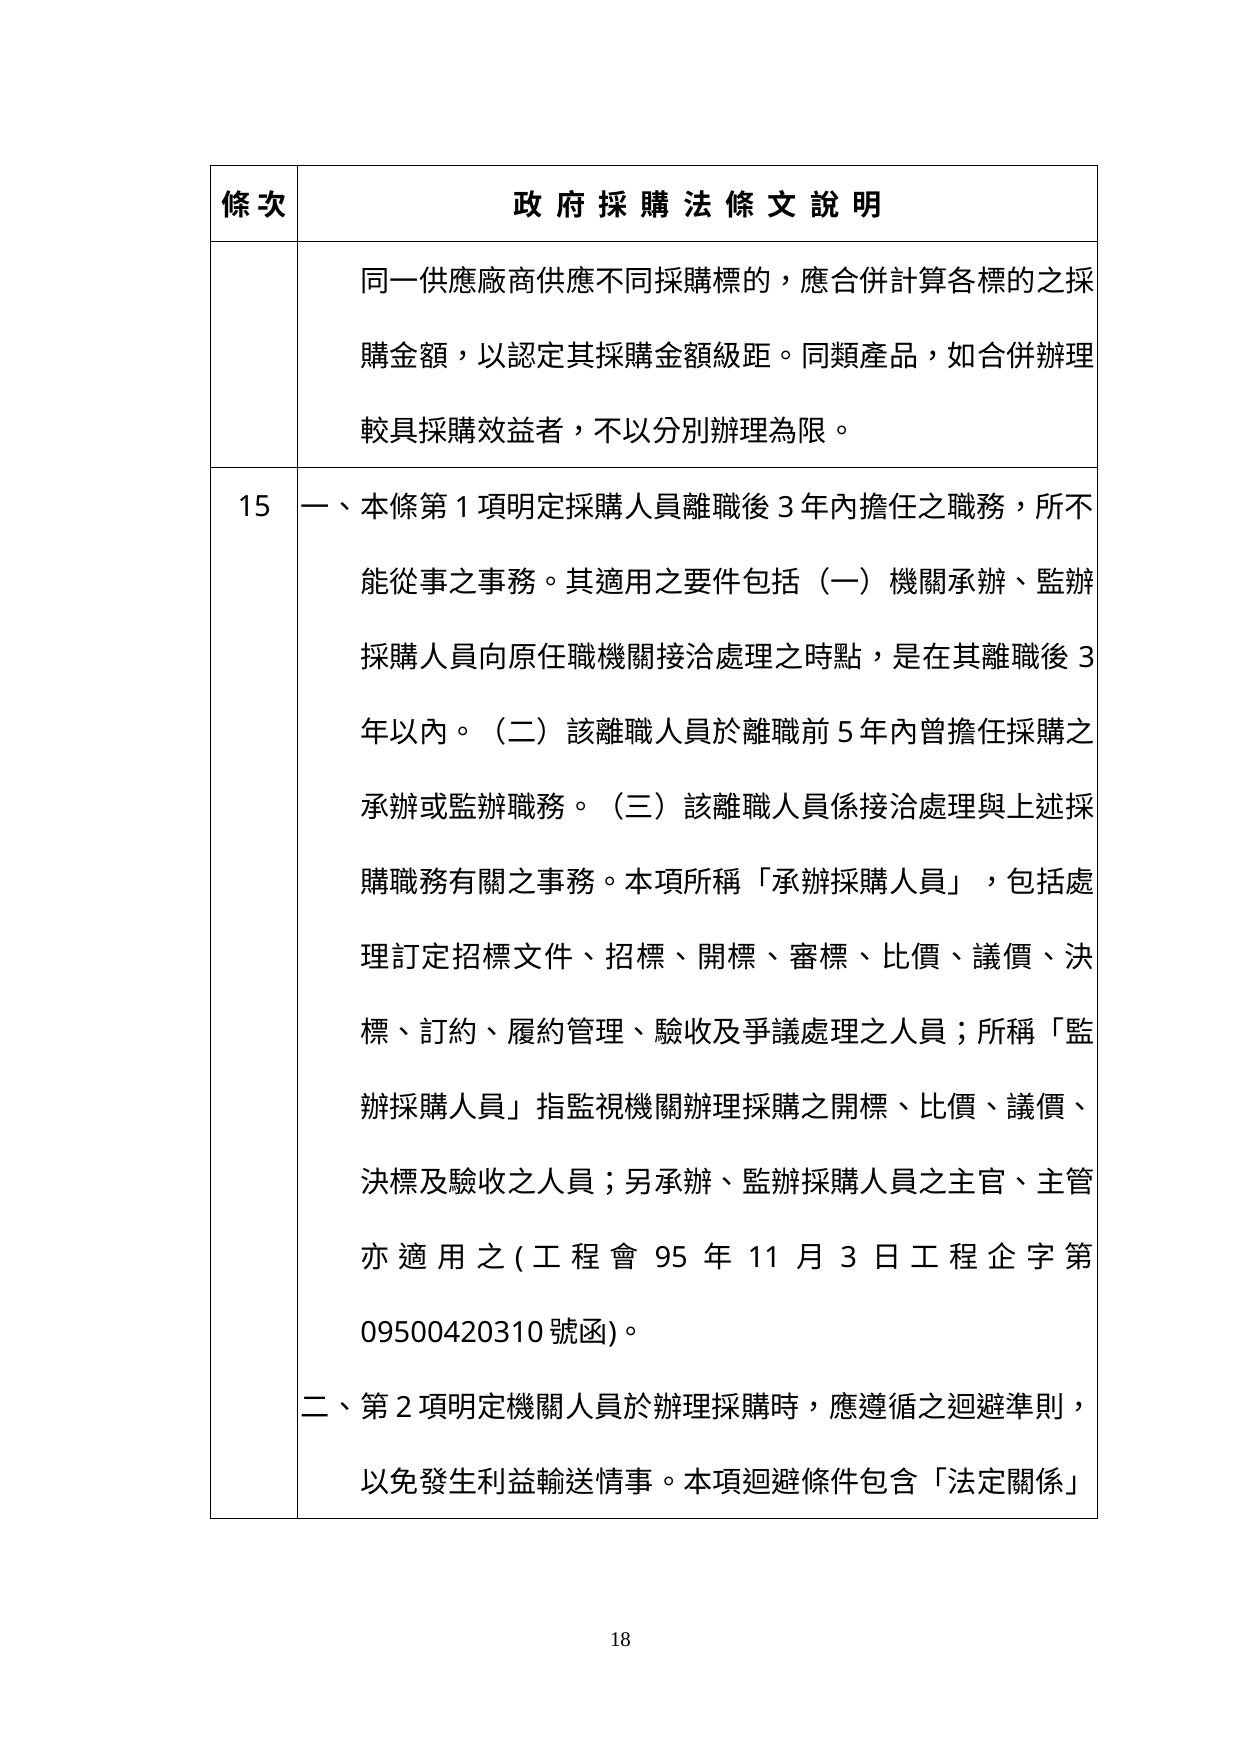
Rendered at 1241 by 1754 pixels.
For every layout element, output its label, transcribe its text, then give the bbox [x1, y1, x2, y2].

table_header 政 府 採 購 法 條 文 說 明 [298, 166, 1097, 241]
table_cell [211, 242, 297, 467]
table_header 條 次 [211, 166, 297, 241]
table_cell 15 [211, 468, 297, 1518]
table_cell 本條第1項明定採購人員離職後3年內擔任之職務，所不能從事之事務。其適用之要件包括（一）機關承辦、監辦採購人員向原任職機關接洽處理之時點，是在其離職後3年以內。（二）該離職人員於離職前5年內曾擔任採購之承辦或監辦職務。（三）該離職人員係接洽處理與上述採購職務有關之事務。本項所稱「承辦採購人員」，包括處理訂定招標文件、招標、開標、審標、比價、議價、決標、訂約、履約管理、驗收及爭議處理之人員；所稱「監辦採購人員」指監視機關辦理採購之開標、比價、議價、決標及驗收之人員；另承辦、監辦採購人員之主官、主管亦適用之(工程會95年11月3日工程企字第09500420310號函)。 第2項明定機關人員於辦理採購時，應遵循之迴避準則，以免發生利益輸送情事。本項迴避條件包含「法定關係」 [298, 468, 1097, 1518]
table_cell 同一供應廠商供應不同採購標的，應合併計算各標的之採購金額，以認定其採購金額級距。同類產品，如合併辦理較具採購效益者，不以分別辦理為限。 [298, 242, 1097, 467]
